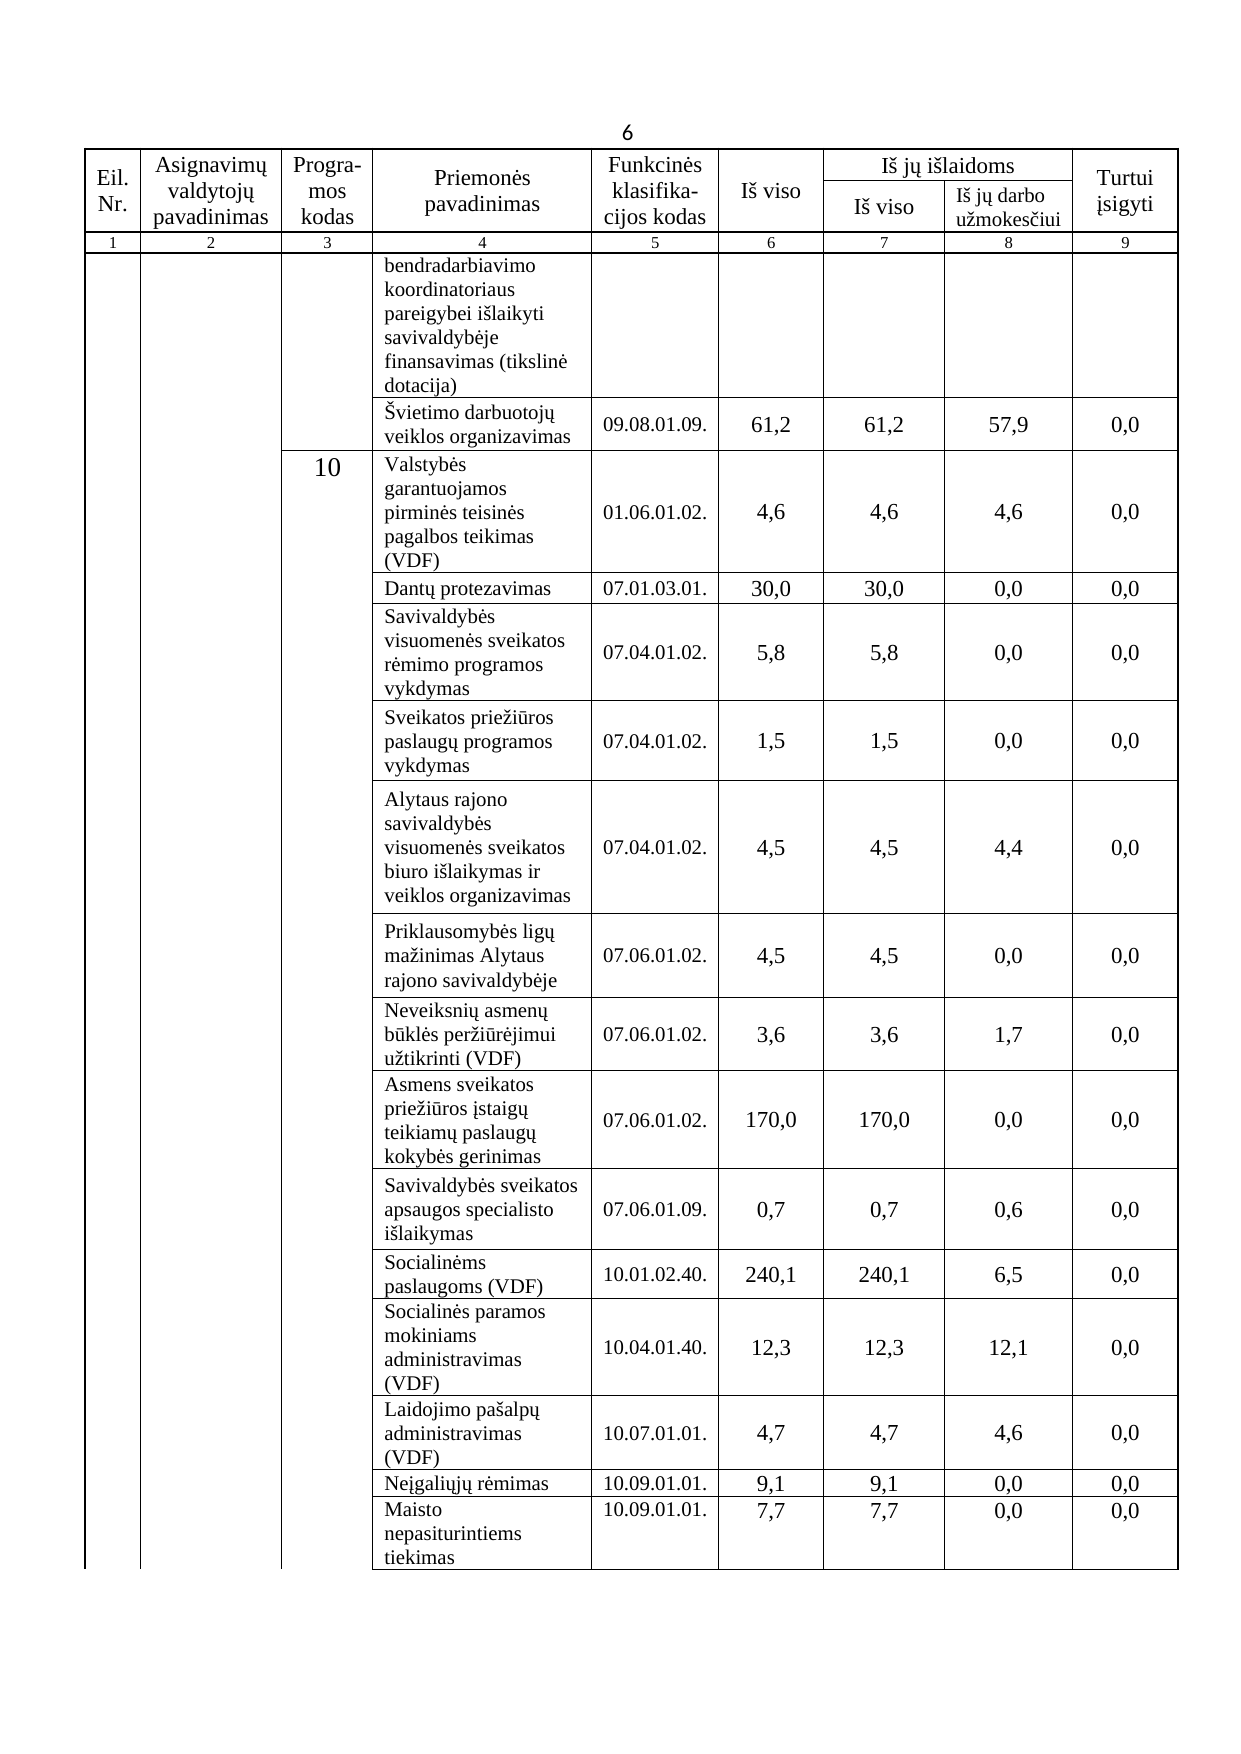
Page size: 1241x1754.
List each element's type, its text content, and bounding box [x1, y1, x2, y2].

table_cell 0,7 [719, 1169, 823, 1249]
table_cell 09.08.01.09. [592, 398, 718, 450]
table_cell [592, 254, 718, 397]
table_cell Sveikatos priežiūros paslaugų programos vykdymas [373, 701, 591, 780]
table_cell 170,0 [719, 1071, 823, 1168]
table_cell 0,0 [1073, 451, 1177, 572]
table_cell 3,6 [824, 998, 944, 1070]
table_cell 1 [86, 233, 140, 252]
table_header Iš viso [719, 150, 823, 231]
table_cell 4,6 [719, 451, 823, 572]
table_cell 4,6 [945, 1396, 1072, 1469]
table_cell Asmens sveikatos priežiūros įstaigų teikiamų paslaugų kokybės gerinimas [373, 1071, 591, 1168]
table_cell 0,7 [824, 1169, 944, 1249]
table_cell [719, 254, 823, 397]
table_cell 1,5 [719, 701, 823, 780]
table_cell 07.04.01.02. [592, 604, 718, 700]
table_cell 0,0 [1073, 1250, 1177, 1298]
table_cell 07.04.01.02. [592, 781, 718, 913]
table_cell 7,7 [824, 1497, 944, 1569]
table_cell Iš jų darbo užmokesčiui [945, 181, 1072, 231]
table_cell [945, 254, 1072, 397]
table_cell 0,0 [1073, 604, 1177, 700]
table_cell [282, 254, 372, 450]
table_cell 9,1 [824, 1470, 944, 1496]
table_cell 240,1 [719, 1250, 823, 1298]
table_cell Savivaldybės sveikatos apsaugos specialisto išlaikymas [373, 1169, 591, 1249]
table_cell Neveiksnių asmenų būklės peržiūrėjimui užtikrinti (VDF) [373, 998, 591, 1070]
table_cell 07.06.01.02. [592, 1071, 718, 1168]
table_cell 7 [824, 233, 944, 252]
table_cell 4,7 [719, 1396, 823, 1469]
table_cell 10.09.01.01. [592, 1470, 718, 1496]
table_cell 4,7 [824, 1396, 944, 1469]
table_cell 4,5 [719, 914, 823, 997]
table_header Progra-mos kodas [282, 150, 372, 231]
table_cell [1073, 254, 1177, 397]
table_cell 57,9 [945, 398, 1072, 450]
table_cell Priklausomybės ligų mažinimas Alytaus rajono savivaldybėje [373, 914, 591, 997]
table_cell 0,0 [1073, 1470, 1177, 1496]
table_cell 10 [282, 451, 372, 1569]
table_cell 0,0 [1073, 1299, 1177, 1395]
table_cell Socialinėms paslaugoms (VDF) [373, 1250, 591, 1298]
table_cell 0,0 [1073, 914, 1177, 997]
table_cell 4 [373, 233, 591, 252]
table_cell 10.07.01.01. [592, 1396, 718, 1469]
table_cell 4,6 [824, 451, 944, 572]
table_cell 30,0 [719, 573, 823, 603]
table_cell Dantų protezavimas [373, 573, 591, 603]
table_cell Maisto nepasiturintiems tiekimas [373, 1497, 591, 1569]
table_cell [141, 254, 281, 1569]
table_cell 07.01.03.01. [592, 573, 718, 603]
table_cell 01.06.01.02. [592, 451, 718, 572]
table_cell 7,7 [719, 1497, 823, 1569]
table_cell 0,0 [945, 701, 1072, 780]
table_cell 4,4 [945, 781, 1072, 913]
table_cell Valstybės garantuojamos pirminės teisinės pagalbos teikimas (VDF) [373, 451, 591, 572]
table_cell 2 [141, 233, 281, 252]
table_cell 30,0 [824, 573, 944, 603]
table_header Asignavimų valdytojų pavadinimas [141, 150, 281, 231]
table_cell 0,0 [1073, 1497, 1177, 1569]
table_cell 12,3 [719, 1299, 823, 1395]
table_cell 10.01.02.40. [592, 1250, 718, 1298]
table_cell 0,0 [1073, 781, 1177, 913]
table_cell 10.09.01.01. [592, 1497, 718, 1569]
table_cell 0,0 [1073, 1169, 1177, 1249]
table_cell [824, 254, 944, 397]
table_cell 61,2 [719, 398, 823, 450]
table_cell 12,3 [824, 1299, 944, 1395]
table_cell 12,1 [945, 1299, 1072, 1395]
table_cell 9 [1073, 233, 1177, 252]
table_cell Švietimo darbuotojų veiklos organizavimas [373, 398, 591, 450]
table_cell 240,1 [824, 1250, 944, 1298]
table_cell 0,0 [945, 1497, 1072, 1569]
table_cell 0,0 [1073, 573, 1177, 603]
table_cell Neįgaliųjų rėmimas [373, 1470, 591, 1496]
table_cell 0,0 [1073, 1396, 1177, 1469]
table_cell 07.06.01.09. [592, 1169, 718, 1249]
table_cell 6 [719, 233, 823, 252]
table_cell Socialinės paramos mokiniams administravimas (VDF) [373, 1299, 591, 1395]
table_cell 5,8 [719, 604, 823, 700]
table_cell 0,0 [1073, 998, 1177, 1070]
table_cell 4,5 [824, 781, 944, 913]
table_cell Laidojimo pašalpų administravimas (VDF) [373, 1396, 591, 1469]
table_cell 0,6 [945, 1169, 1072, 1249]
table_cell 07.04.01.02. [592, 701, 718, 780]
table_cell 07.06.01.02. [592, 914, 718, 997]
table_cell 3,6 [719, 998, 823, 1070]
table_cell 5,8 [824, 604, 944, 700]
table_cell 0,0 [945, 1071, 1072, 1168]
table_cell 61,2 [824, 398, 944, 450]
table_cell 8 [945, 233, 1072, 252]
table_cell bendradarbiavimo koordinatoriaus pareigybei išlaikyti savivaldybėje finansavimas (tikslinė dotacija) [373, 254, 591, 397]
table_cell 0,0 [945, 1470, 1072, 1496]
table_cell 0,0 [1073, 701, 1177, 780]
table_cell 1,5 [824, 701, 944, 780]
table_cell 10.04.01.40. [592, 1299, 718, 1395]
table_header Funkcinės klasifika-cijos kodas [592, 150, 718, 231]
table_cell 0,0 [945, 573, 1072, 603]
table_cell 9,1 [719, 1470, 823, 1496]
table_cell 5 [592, 233, 718, 252]
table_cell 4,6 [945, 451, 1072, 572]
table_cell 170,0 [824, 1071, 944, 1168]
table_header Priemonės pavadinimas [373, 150, 591, 231]
table_cell 0,0 [945, 604, 1072, 700]
table_cell 6,5 [945, 1250, 1072, 1298]
table_header Turtui įsigyti [1073, 150, 1177, 231]
table_cell 1,7 [945, 998, 1072, 1070]
table_cell 4,5 [824, 914, 944, 997]
table_cell [86, 254, 140, 1569]
table_header Eil. Nr. [86, 150, 140, 231]
table_cell 0,0 [1073, 398, 1177, 450]
table_cell 0,0 [945, 914, 1072, 997]
table_cell 3 [282, 233, 372, 252]
table_cell 4,5 [719, 781, 823, 913]
table_cell Alytaus rajono savivaldybės visuomenės sveikatos biuro išlaikymas ir veiklos organizavimas [373, 781, 591, 913]
table_header Iš jų išlaidoms [824, 150, 1072, 180]
table_cell Iš viso [824, 181, 944, 231]
table_cell 0,0 [1073, 1071, 1177, 1168]
table_cell Savivaldybės visuomenės sveikatos rėmimo programos vykdymas [373, 604, 591, 700]
table_cell 07.06.01.02. [592, 998, 718, 1070]
